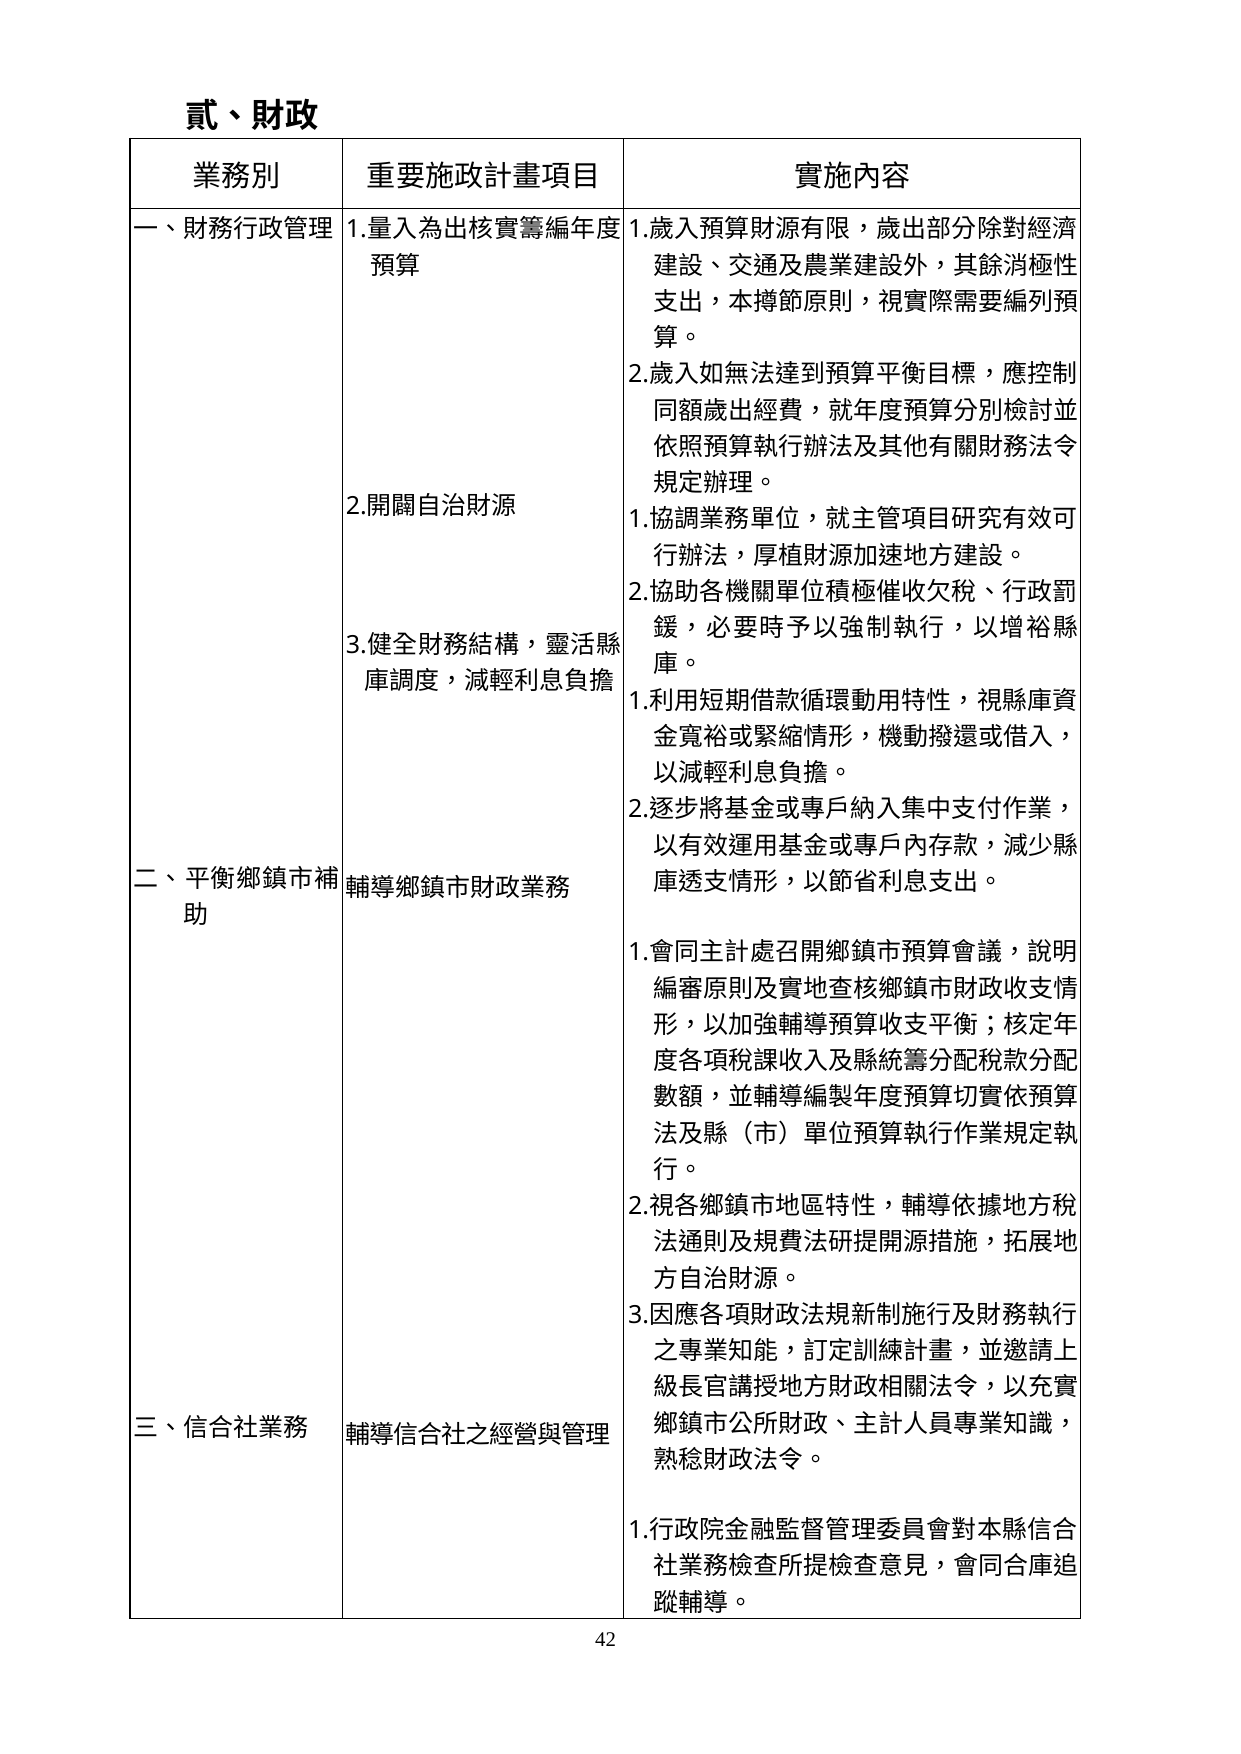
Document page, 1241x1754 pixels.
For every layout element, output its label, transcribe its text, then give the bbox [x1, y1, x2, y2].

text 貳、財政 [118, 89, 1092, 137]
table_cell 1.歲入預算財源有限，歲出部分除對經濟建設、交通及農業建設外，其餘消極性支出，本撙節原則，視實際需要編列預算。 2.歲入如無法達到預算平衡目標，應控制同額歲出經費，就年度預算分別檢討並依照預算執行辦法及其他有關財務法令規定辦理。 1.協調業務單位，就主管項目研究有效可行辦法，厚植財源加速地方建設。 2.協助各機關單位積極催收欠稅、行政罰鍰，必要時予以強制執行，以增裕縣庫。 1.利用短期借款循環動用特性，視縣庫資金寬裕或緊縮情形，機動撥還或借入，以減輕利息負擔。 2.逐步將基金或專戶納入集中支付作業，以有效運用基金或專戶內存款，減少縣庫透支情形，以節省利息支出。 1.會同主計處召開鄉鎮市預算會議，說明編審原則及實地查核鄉鎮市財政收支情形，以加強輔導預算收支平衡；核定年度各項稅課收入及縣統籌分配稅款分配數額，並輔導編製年度預算切實依預算法及縣（市）單位預算執行作業規定執行。 2.視各鄉鎮市地區特性，輔導依據地方稅法通則及規費法研提開源措施，拓展地方自治財源。 3.因應各項財政法規新制施行及財務執行之專業知能，訂定訓練計畫，並邀請上級長官講授地方財政相關法令，以充實鄉鎮市公所財政、主計人員專業知識，熟稔財政法令。 1.行政院金融監督管理委員會對本縣信合社業務檢查所提檢查意見，會同合庫追蹤輔導。 [624, 209, 1080, 1618]
table_header 業務別 [131, 139, 342, 208]
table_header 重要施政計畫項目 [343, 139, 623, 208]
table_cell 1.量入為出核實籌編年度預算 2.開闢自治財源 3.健全財務結構，靈活縣庫調度，減輕利息負擔 輔導鄉鎮市財政業務 輔導信合社之經營與管理 [343, 209, 623, 1618]
table_cell 一、財務行政管理 二、平衡鄉鎮市補助 三、信合社業務 [131, 209, 342, 1618]
table_header 實施內容 [624, 139, 1080, 208]
